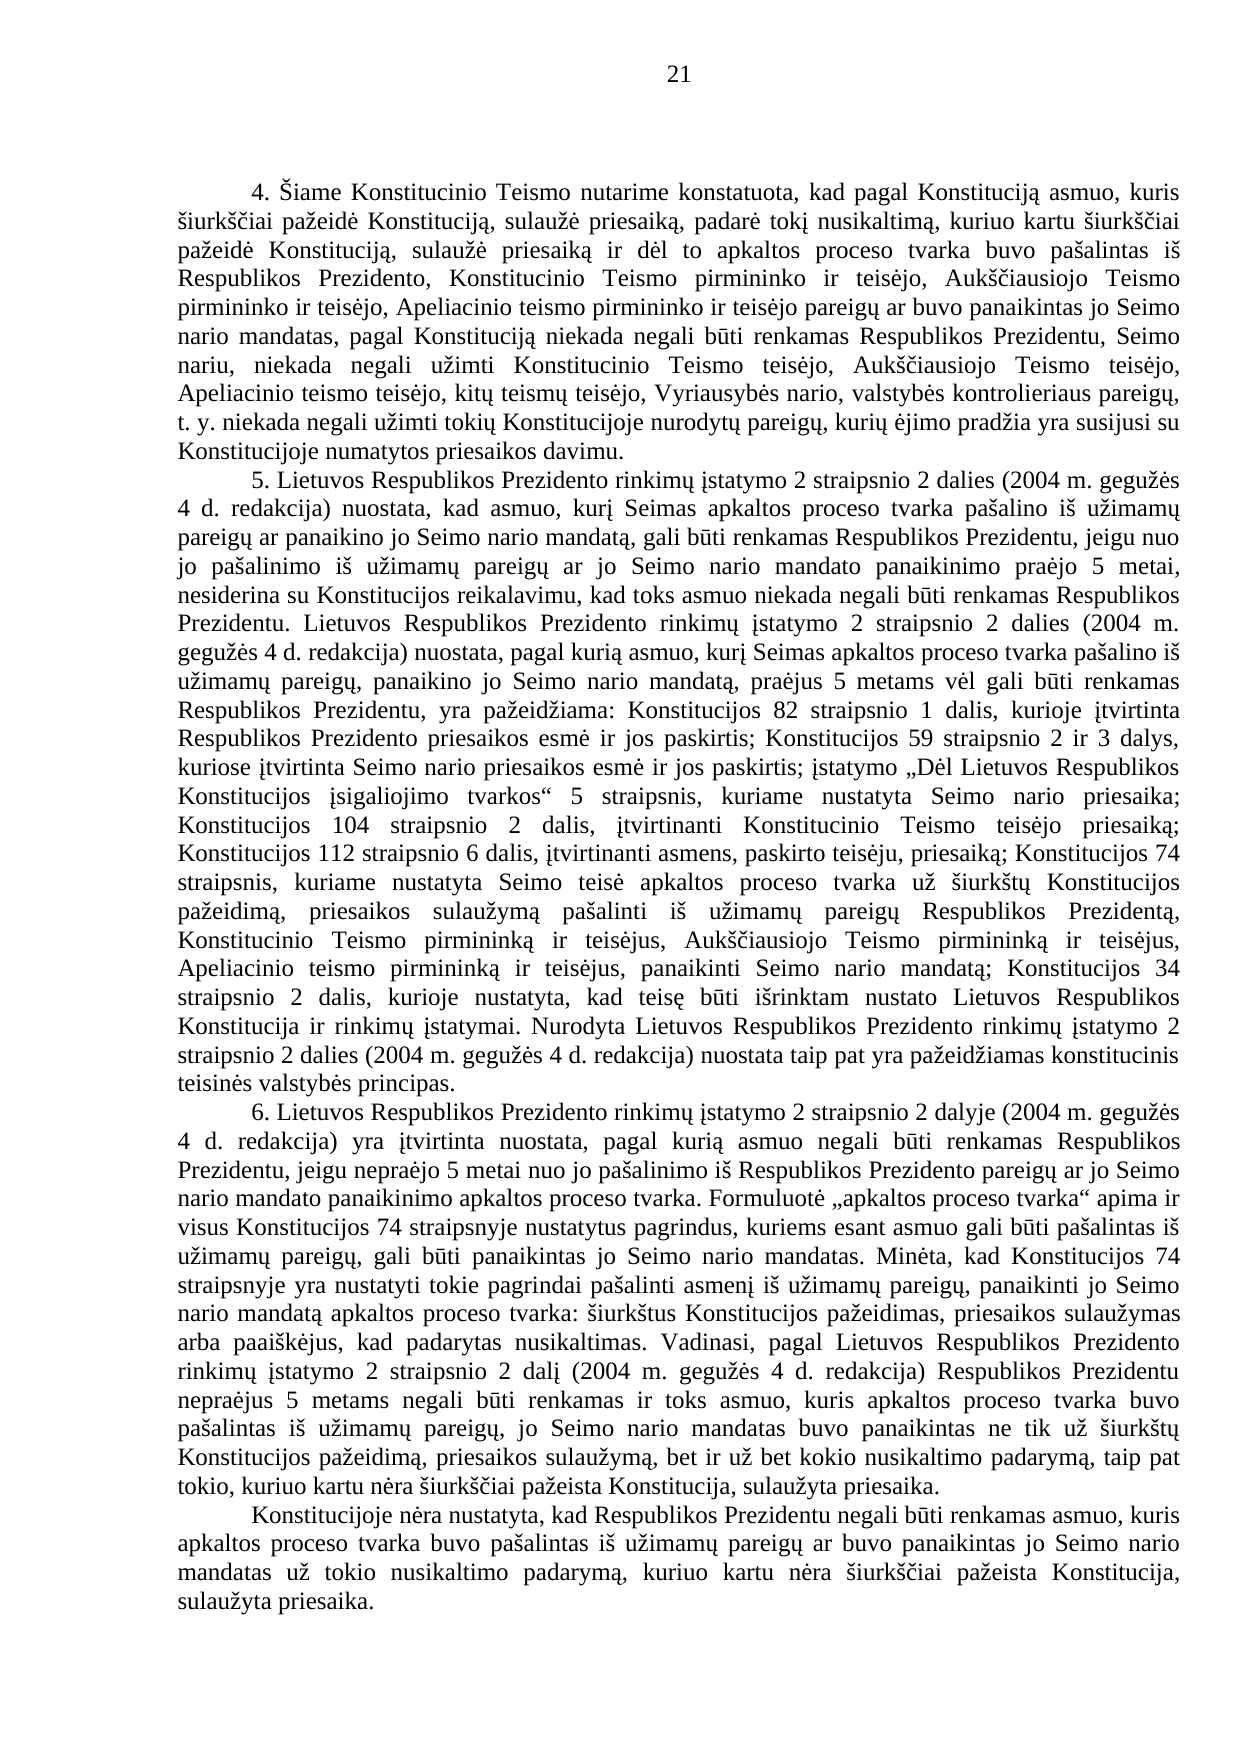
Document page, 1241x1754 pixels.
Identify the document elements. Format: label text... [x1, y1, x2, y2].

text 4. Šiame Konstitucinio Teismo nutarime konstatuota, kad pagal Konstituciją asmuo, kuris šiurkščiai pažeidė Konstituciją, sulaužė priesaiką, padarė tokį nusikaltimą, kuriuo kartu šiurkščiai pažeidė Konstituciją, sulaužė priesaiką ir dėl to apkaltos proceso tvarka buvo pašalintas iš Respublikos Prezidento, Konstitucinio Teismo pirmininko ir teisėjo, Aukščiausiojo Teismo pirmininko ir teisėjo, Apeliacinio teismo pirmininko ir teisėjo pareigų ar buvo panaikintas jo Seimo nario mandatas, pagal Konstituciją niekada negali būti renkamas Respublikos Prezidentu, Seimo nariu, niekada negali užimti Konstitucinio Teismo teisėjo, Aukščiausiojo Teismo teisėjo, Apeliacinio teismo teisėjo, kitų teismų teisėjo, Vyriausybės nario, valstybės kontrolieriaus pareigų, t. y. niekada negali užimti tokių Konstitucijoje nurodytų pareigų, kurių ėjimo pradžia yra susijusi su Konstitucijoje numatytos priesaikos davimu. [177, 177, 1181, 465]
text Konstitucijoje nėra nustatyta, kad Respublikos Prezidentu negali būti renkamas asmuo, kuris apkaltos proceso tvarka buvo pašalintas iš užimamų pareigų ar buvo panaikintas jo Seimo nario mandatas už tokio nusikaltimo padarymą, kuriuo kartu nėra šiurkščiai pažeista Konstitucija, sulaužyta priesaika. [177, 1500, 1181, 1615]
text 5. Lietuvos Respublikos Prezidento rinkimų įstatymo 2 straipsnio 2 dalies (2004 m. gegužės 4 d. redakcija) nuostata, kad asmuo, kurį Seimas apkaltos proceso tvarka pašalino iš užimamų pareigų ar panaikino jo Seimo nario mandatą, gali būti renkamas Respublikos Prezidentu, jeigu nuo jo pašalinimo iš užimamų pareigų ar jo Seimo nario mandato panaikinimo praėjo 5 metai, nesiderina su Konstitucijos reikalavimu, kad toks asmuo niekada negali būti renkamas Respublikos Prezidentu. Lietuvos Respublikos Prezidento rinkimų įstatymo 2 straipsnio 2 dalies (2004 m. gegužės 4 d. redakcija) nuostata, pagal kurią asmuo, kurį Seimas apkaltos proceso tvarka pašalino iš užimamų pareigų, panaikino jo Seimo nario mandatą, praėjus 5 metams vėl gali būti renkamas Respublikos Prezidentu, yra pažeidžiama: Konstitucijos 82 straipsnio 1 dalis, kurioje įtvirtinta Respublikos Prezidento priesaikos esmė ir jos paskirtis; Konstitucijos 59 straipsnio 2 ir 3 dalys, kuriose įtvirtinta Seimo nario priesaikos esmė ir jos paskirtis; įstatymo „Dėl Lietuvos Respublikos Konstitucijos įsigaliojimo tvarkos“ 5 straipsnis, kuriame nustatyta Seimo nario priesaika; Konstitucijos 104 straipsnio 2 dalis, įtvirtinanti Konstitucinio Teismo teisėjo priesaiką; Konstitucijos 112 straipsnio 6 dalis, įtvirtinanti asmens, paskirto teisėju, priesaiką; Konstitucijos 74 straipsnis, kuriame nustatyta Seimo teisė apkaltos proceso tvarka už šiurkštų Konstitucijos pažeidimą, priesaikos sulaužymą pašalinti iš užimamų pareigų Respublikos Prezidentą, Konstitucinio Teismo pirmininką ir teisėjus, Aukščiausiojo Teismo pirmininką ir teisėjus, Apeliacinio teismo pirmininką ir teisėjus, panaikinti Seimo nario mandatą; Konstitucijos 34 straipsnio 2 dalis, kurioje nustatyta, kad teisę būti išrinktam nustato Lietuvos Respublikos Konstitucija ir rinkimų įstatymai. Nurodyta Lietuvos Respublikos Prezidento rinkimų įstatymo 2 straipsnio 2 dalies (2004 m. gegužės 4 d. redakcija) nuostata taip pat yra pažeidžiamas konstitucinis teisinės valstybės principas. [177, 465, 1181, 1097]
text 6. Lietuvos Respublikos Prezidento rinkimų įstatymo 2 straipsnio 2 dalyje (2004 m. gegužės 4 d. redakcija) yra įtvirtinta nuostata, pagal kurią asmuo negali būti renkamas Respublikos Prezidentu, jeigu nepraėjo 5 metai nuo jo pašalinimo iš Respublikos Prezidento pareigų ar jo Seimo nario mandato panaikinimo apkaltos proceso tvarka. Formuluotė „apkaltos proceso tvarka“ apima ir visus Konstitucijos 74 straipsnyje nustatytus pagrindus, kuriems esant asmuo gali būti pašalintas iš užimamų pareigų, gali būti panaikintas jo Seimo nario mandatas. Minėta, kad Konstitucijos 74 straipsnyje yra nustatyti tokie pagrindai pašalinti asmenį iš užimamų pareigų, panaikinti jo Seimo nario mandatą apkaltos proceso tvarka: šiurkštus Konstitucijos pažeidimas, priesaikos sulaužymas arba paaiškėjus, kad padarytas nusikaltimas. Vadinasi, pagal Lietuvos Respublikos Prezidento rinkimų įstatymo 2 straipsnio 2 dalį (2004 m. gegužės 4 d. redakcija) Respublikos Prezidentu nepraėjus 5 metams negali būti renkamas ir toks asmuo, kuris apkaltos proceso tvarka buvo pašalintas iš užimamų pareigų, jo Seimo nario mandatas buvo panaikintas ne tik už šiurkštų Konstitucijos pažeidimą, priesaikos sulaužymą, bet ir už bet kokio nusikaltimo padarymą, taip pat tokio, kuriuo kartu nėra šiurkščiai pažeista Konstitucija, sulaužyta priesaika. [177, 1097, 1181, 1500]
